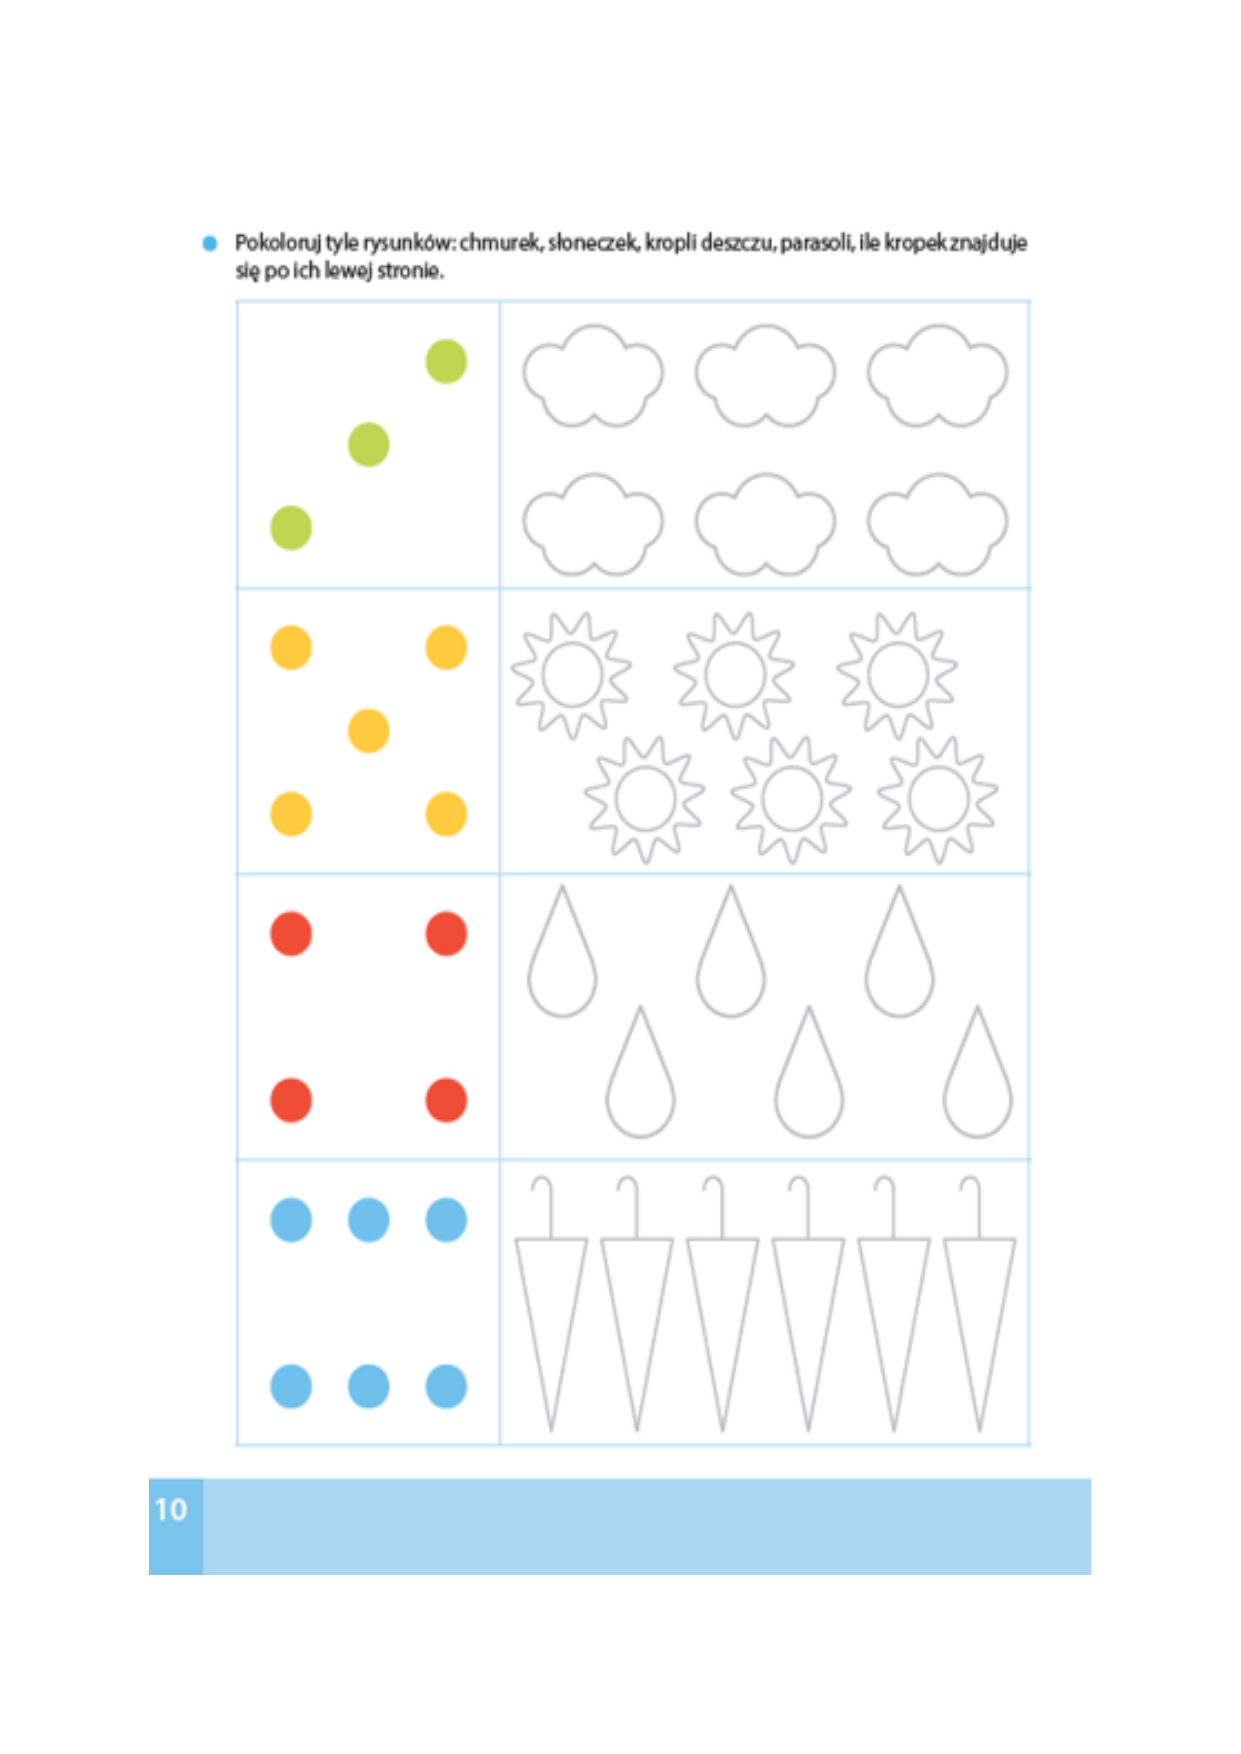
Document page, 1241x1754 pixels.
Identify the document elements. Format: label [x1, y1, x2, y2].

picture [148, 147, 1092, 1575]
